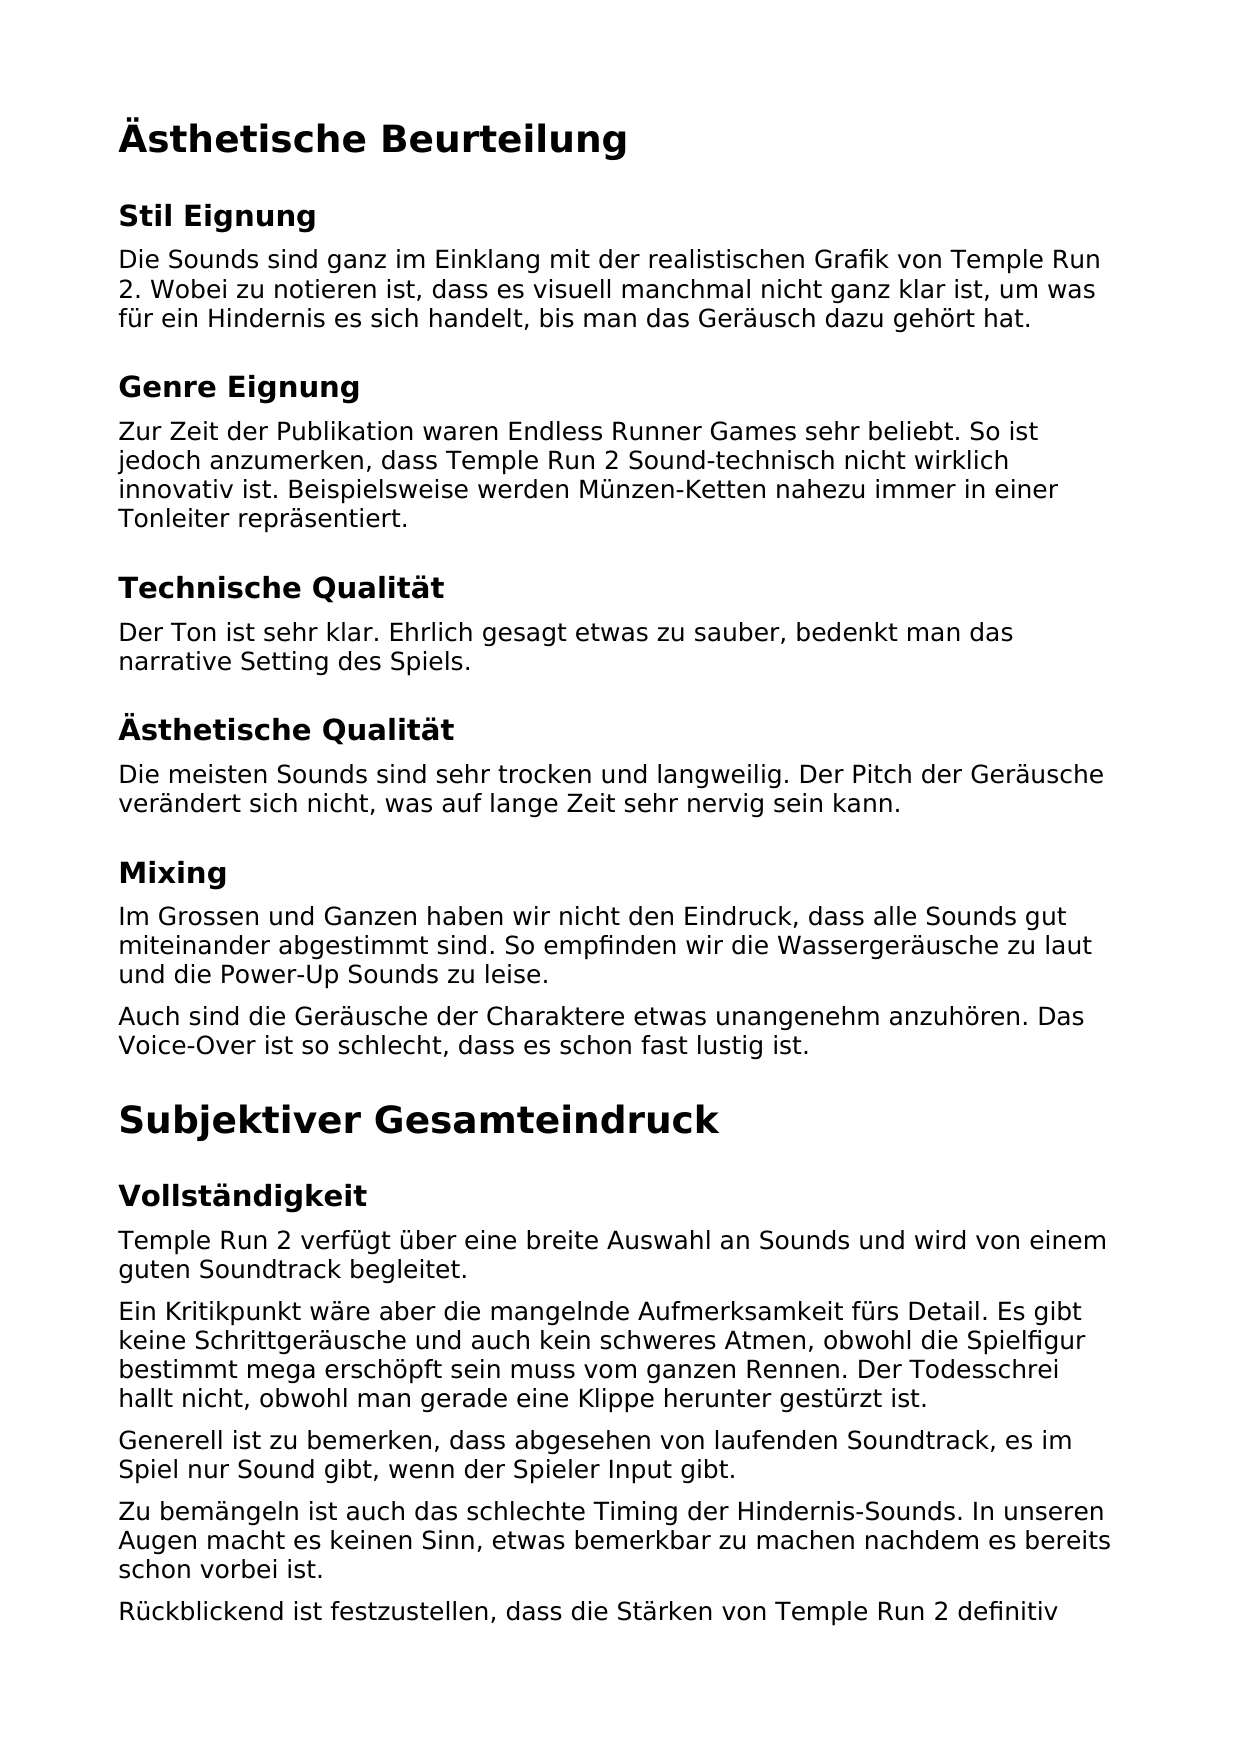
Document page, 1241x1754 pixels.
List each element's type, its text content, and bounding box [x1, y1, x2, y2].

subtitle Technische Qualität [118, 571, 1122, 605]
subtitle Stil Eignung [118, 199, 1122, 233]
subtitle Subjektiver Gesamteindruck [118, 1098, 1122, 1142]
text Im Grossen und Ganzen haben wir nicht den Eindruck, dass alle Sounds gut miteinander abgestimmt sind. So empfinden wir die Wassergeräusche zu laut und die Power-Up Sounds zu leise. [118, 902, 1122, 990]
subtitle Genre Eignung [118, 371, 1122, 405]
subtitle Mixing [118, 856, 1122, 890]
text Auch sind die Geräusche der Charaktere etwas unangenehm anzuhören. Das Voice-Over ist so schlecht, dass es schon fast lustig ist. [118, 1002, 1122, 1061]
text Zu bemängeln ist auch das schlechte Timing der Hindernis-Sounds. In unseren Augen macht es keinen Sinn, etwas bemerkbar zu machen nachdem es bereits schon vorbei ist. [118, 1497, 1122, 1584]
text Der Ton ist sehr klar. Ehrlich gesagt etwas zu sauber, bedenkt man das narrative Setting des Spiels. [118, 618, 1122, 676]
subtitle Ästhetische Beurteilung [118, 118, 1122, 162]
text Die Sounds sind ganz im Einklang mit der realistischen Grafik von Temple Run 2. Wobei zu notieren ist, dass es visuell manchmal nicht ganz klar ist, um was für ein Hindernis es sich handelt, bis man das Geräusch dazu gehört hat. [118, 246, 1122, 333]
text Zur Zeit der Publikation waren Endless Runner Games sehr beliebt. So ist jedoch anzumerken, dass Temple Run 2 Sound-technisch nicht wirklich innovativ ist. Beispielsweise werden Münzen-Ketten nahezu immer in einer Tonleiter repräsentiert. [118, 417, 1122, 534]
text Temple Run 2 verfügt über eine breite Auswahl an Sounds und wird von einem guten Soundtrack begleitet. [118, 1226, 1122, 1284]
text Ein Kritikpunkt wäre aber die mangelnde Aufmerksamkeit fürs Detail. Es gibt keine Schrittgeräusche und auch kein schweres Atmen, obwohl die Spielfigur bestimmt mega erschöpft sein muss vom ganzen Rennen. Der Todesschrei hallt nicht, obwohl man gerade eine Klippe herunter gestürzt ist. [118, 1297, 1122, 1413]
text Rückblickend ist festzustellen, dass die Stärken von Temple Run 2 definitiv [118, 1597, 1122, 1626]
subtitle Ästhetische Qualität [118, 714, 1122, 748]
text Generell ist zu bemerken, dass abgesehen von laufenden Soundtrack, es im Spiel nur Sound gibt, wenn der Spieler Input gibt. [118, 1426, 1122, 1484]
text Die meisten Sounds sind sehr trocken und langweilig. Der Pitch der Geräusche verändert sich nicht, was auf lange Zeit sehr nervig sein kann. [118, 760, 1122, 818]
subtitle Vollständigkeit [118, 1179, 1122, 1213]
